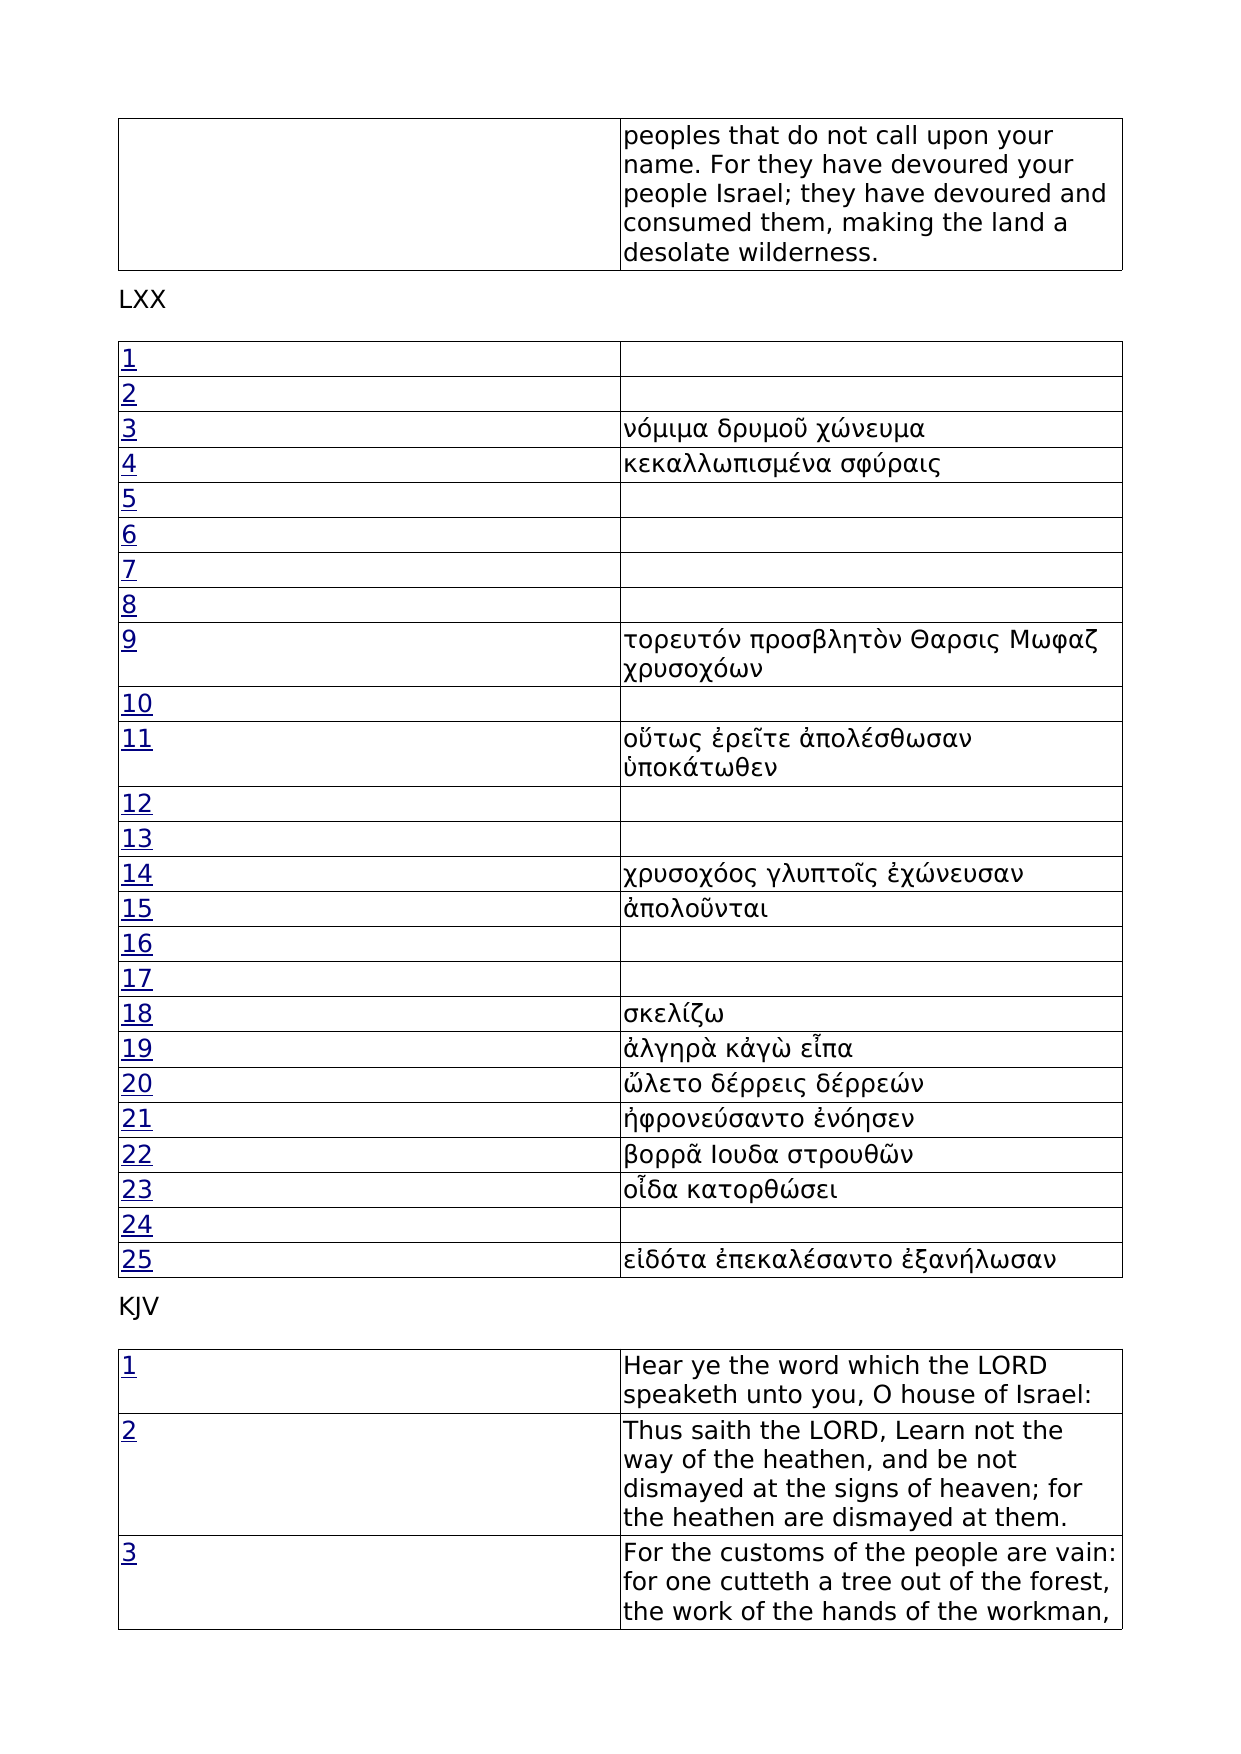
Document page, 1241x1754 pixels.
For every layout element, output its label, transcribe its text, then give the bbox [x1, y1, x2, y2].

text LXX [118, 285, 1122, 314]
text KJV [118, 1292, 1122, 1321]
table_cell [621, 1208, 1122, 1242]
table_cell [621, 483, 1122, 517]
table_cell 3 [119, 1536, 620, 1629]
table_cell 4 [119, 448, 620, 482]
table_cell peoples that do not call upon your name. For they have devoured your people Israel; they have devoured and consumed them, making the land a desolate wilderness. [621, 119, 1122, 270]
table_cell 12 [119, 787, 620, 821]
table_cell [621, 962, 1122, 996]
table_header 1 [119, 342, 620, 376]
table_cell [119, 119, 620, 270]
table_cell 6 [119, 518, 620, 552]
table_cell 7 [119, 553, 620, 587]
table_cell χρυσοχόος γλυπτοῖς ἐχώνευσαν [621, 857, 1122, 891]
table_cell 21 [119, 1103, 620, 1137]
table_cell οὕτως ἐρεῖτε ἀπολέσθωσαν ὑποκάτωθεν [621, 722, 1122, 786]
table_cell 15 [119, 892, 620, 926]
table_cell 19 [119, 1032, 620, 1067]
table_cell οἶδα κατορθώσει [621, 1173, 1122, 1207]
table_cell ἀλγηρὰ κἀγὼ εἶπα [621, 1032, 1122, 1067]
table_cell [621, 687, 1122, 721]
table_cell 9 [119, 623, 620, 686]
table_cell 16 [119, 927, 620, 961]
table_cell εἰδότα ἐπεκαλέσαντο ἐξανήλωσαν [621, 1243, 1122, 1277]
table_header [621, 342, 1122, 376]
table_cell 5 [119, 483, 620, 517]
table_cell [621, 377, 1122, 411]
table_cell ἠφρονεύσαντο ἐνόησεν [621, 1103, 1122, 1137]
table_cell [621, 588, 1122, 622]
table_cell 22 [119, 1138, 620, 1172]
table_cell 14 [119, 857, 620, 891]
table_cell 8 [119, 588, 620, 622]
table_cell νόμιμα δρυμοῦ χώνευμα [621, 412, 1122, 447]
table_cell 11 [119, 722, 620, 786]
table_cell τορευτόν προσβλητὸν Θαρσις Μωφαζ χρυσοχόων [621, 623, 1122, 686]
table_header Hear ye the word which the LORD speaketh unto you, O house of Israel: [621, 1350, 1122, 1413]
table_cell κεκαλλωπισμένα σφύραις [621, 448, 1122, 482]
table_cell 23 [119, 1173, 620, 1207]
table_cell 20 [119, 1068, 620, 1102]
table_cell For the customs of the people are vain: for one cutteth a tree out of the forest, the work of the hands of the workman, [621, 1536, 1122, 1629]
table_cell 25 [119, 1243, 620, 1277]
table_cell [621, 822, 1122, 856]
table_cell [621, 927, 1122, 961]
table_cell 2 [119, 377, 620, 411]
table_cell [621, 518, 1122, 552]
table_cell 13 [119, 822, 620, 856]
table_cell 17 [119, 962, 620, 996]
table_header 1 [119, 1350, 620, 1413]
table_cell ὤλετο δέρρεις δέρρεών [621, 1068, 1122, 1102]
table_cell 10 [119, 687, 620, 721]
table_cell ἀπολοῦνται [621, 892, 1122, 926]
table_cell βορρᾶ Ιουδα στρουθῶν [621, 1138, 1122, 1172]
table_cell σκελίζω [621, 997, 1122, 1031]
table_cell Thus saith the LORD, Learn not the way of the heathen, and be not dismayed at the signs of heaven; for the heathen are dismayed at them. [621, 1414, 1122, 1535]
table_cell 18 [119, 997, 620, 1031]
table_cell [621, 787, 1122, 821]
table_cell 2 [119, 1414, 620, 1535]
table_cell 24 [119, 1208, 620, 1242]
table_cell [621, 553, 1122, 587]
table_cell 3 [119, 412, 620, 447]
